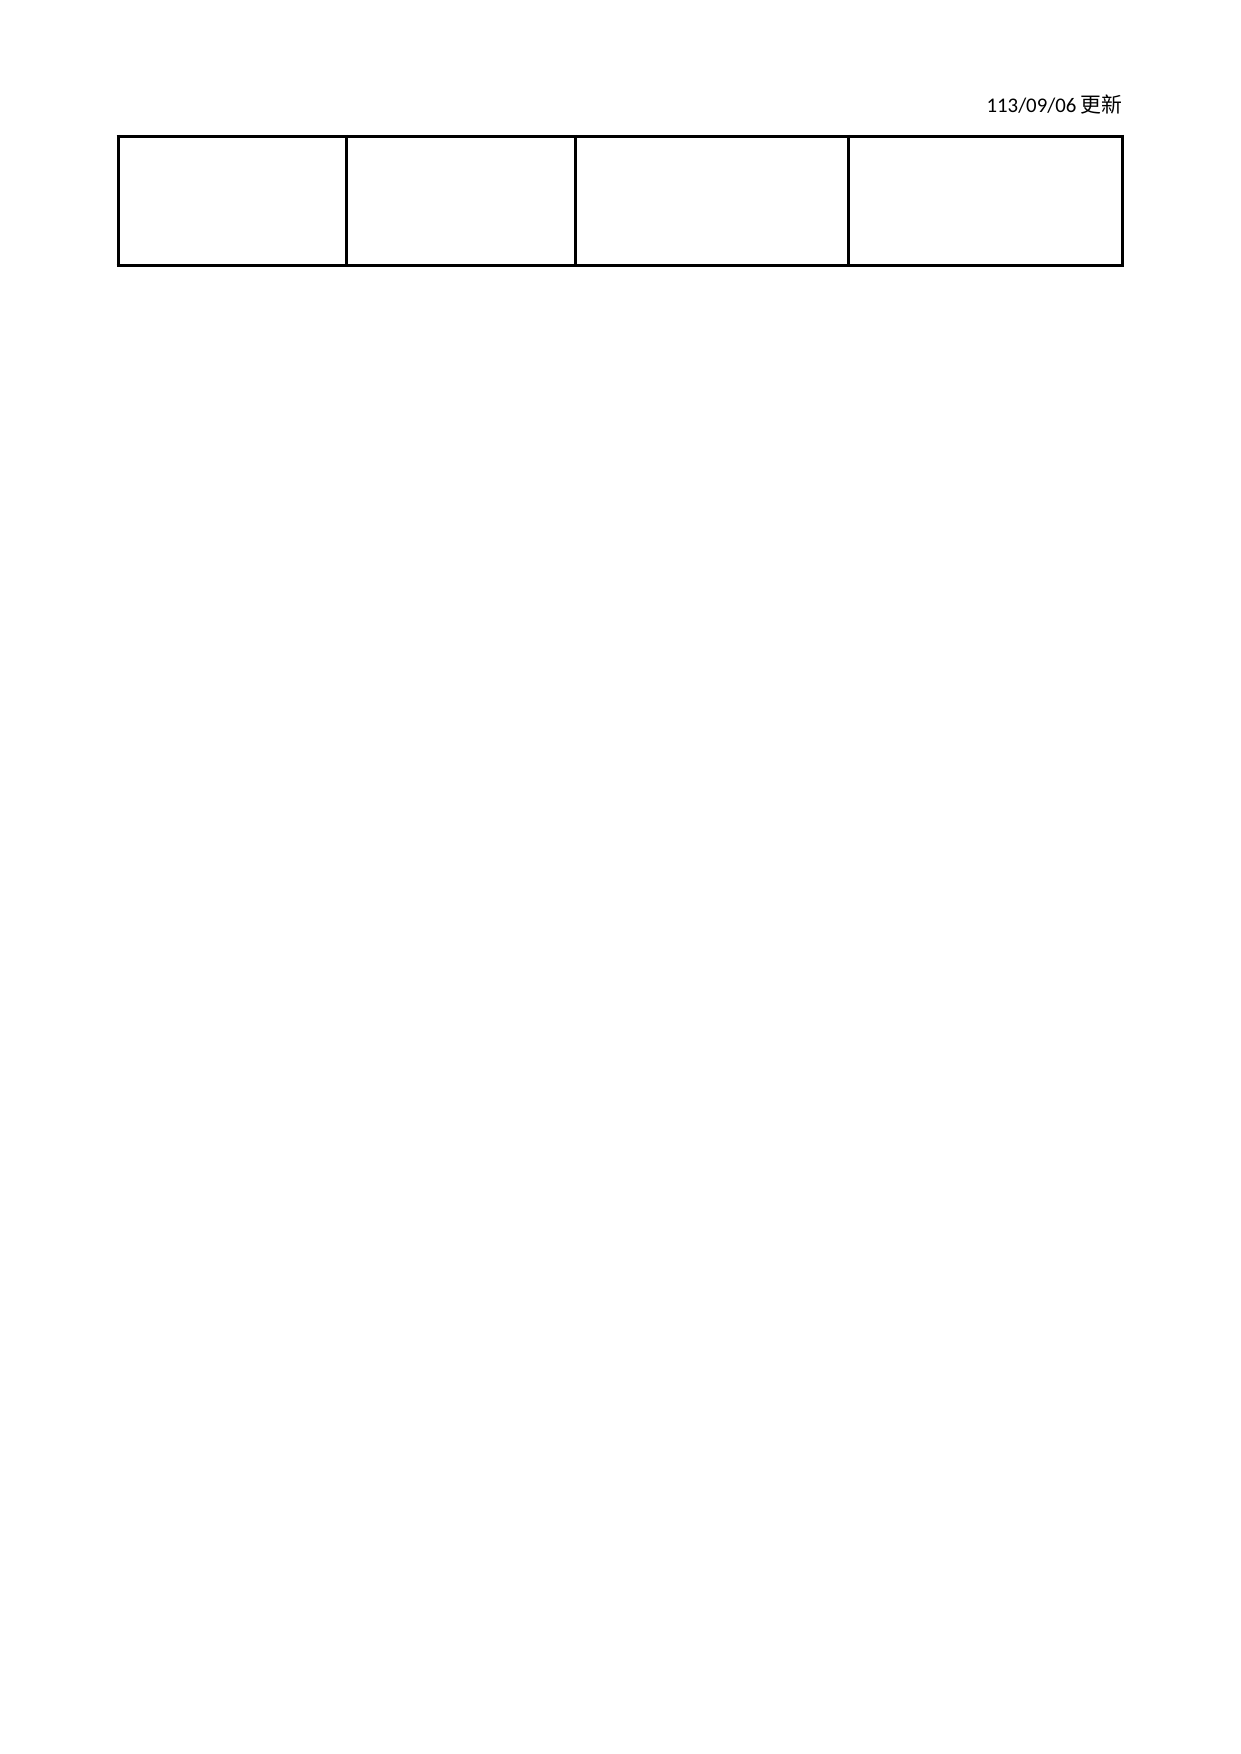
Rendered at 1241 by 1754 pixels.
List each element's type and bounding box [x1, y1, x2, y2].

table_cell [120, 138, 345, 264]
table_cell [577, 138, 847, 264]
table_cell [850, 138, 1121, 264]
table_cell [348, 138, 574, 264]
